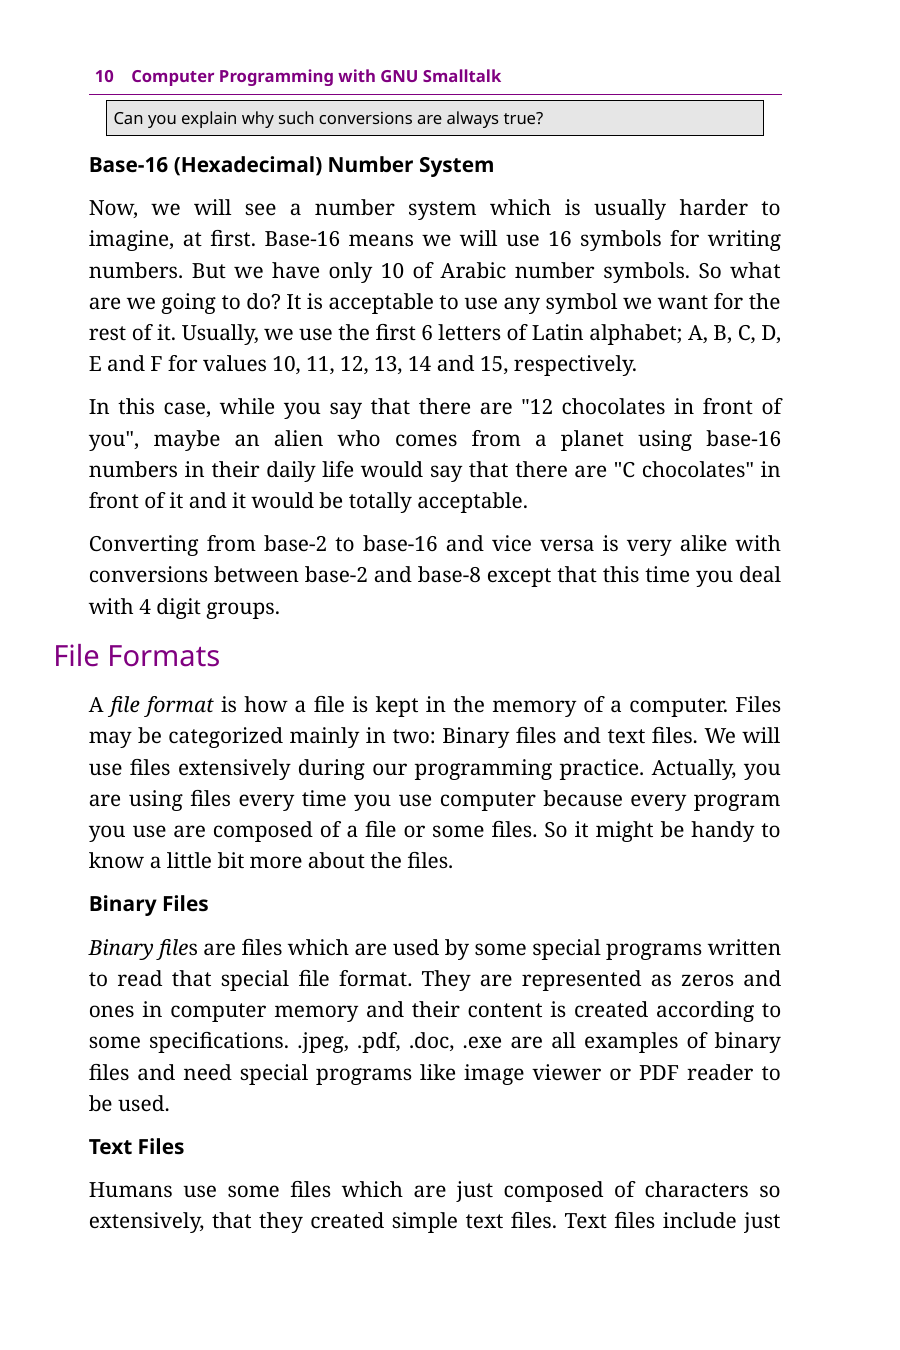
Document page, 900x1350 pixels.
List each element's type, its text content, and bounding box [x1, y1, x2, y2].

text In this case, while you say that there are "12 chocolates in front of you", maybe an alien who comes from a planet using base-16 numbers in their daily life would say that there are "C chocolates" in front of it and it would be totally acceptable. [88, 393, 782, 515]
text A file format is how a file is kept in the memory of a computer. Files may be categorized mainly in two: Binary files and text files. We will use files extensively during our programming practice. Actually, you are using files every time you use computer because every program you use are composed of a file or some files. So it might be handy to know a little bit more about the files. [88, 690, 782, 875]
subtitle Binary Files [88, 889, 782, 918]
text Binary files are files which are used by some special programs written to read that special file format. They are represented as zeros and ones in computer memory and their content is created according to some specifications. .jpeg, .pdf, .doc, .exe are all examples of binary files and need special programs like image viewer or PDF reader to be used. [88, 933, 782, 1117]
text Converting from base-2 to base-16 and vice versa is very alike with conversions between base-2 and base-8 except that this time you deal with 4 digit groups. [88, 529, 782, 620]
text Humans use some files which are just composed of characters so extensively, that they created simple text files. Text files include just [88, 1175, 782, 1234]
subtitle Text Files [88, 1132, 782, 1160]
text Can you explain why such conversions are always true? [107, 101, 763, 135]
subtitle Base-16 (Hexadecimal) Number System [88, 150, 782, 179]
subtitle File Formats [53, 635, 782, 674]
text Now, we will see a number system which is usually harder to imagine, at first. Base-16 means we will use 16 symbols for writing numbers. But we have only 10 of Arabic number symbols. So what are we going to do? It is acceptable to use any symbol we want for the rest of it. Usually, we use the first 6 letters of Latin alphabet; A, B, C, D, E and F for values 10, 11, 12, 13, 14 and 15, respectively. [88, 193, 782, 378]
